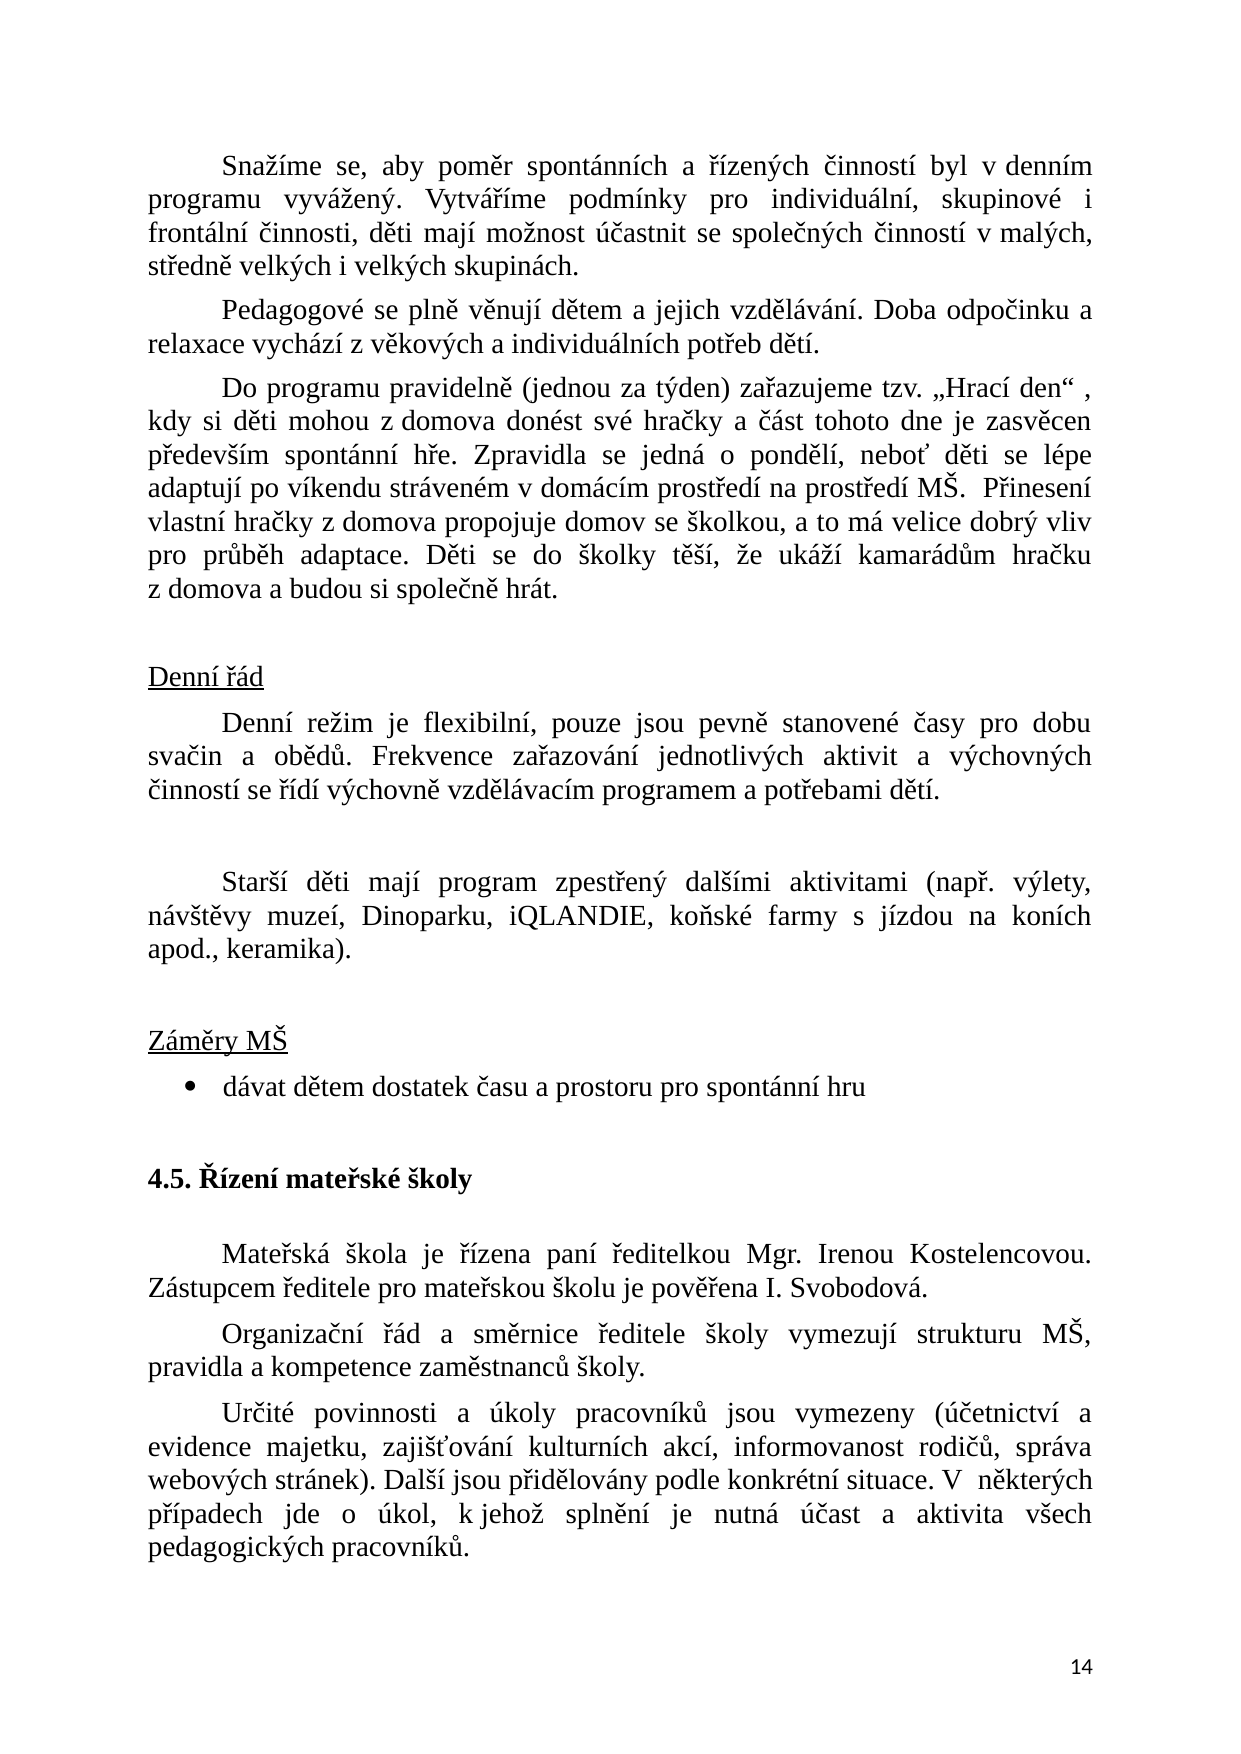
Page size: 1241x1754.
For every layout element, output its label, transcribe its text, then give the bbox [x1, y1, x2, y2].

text Záměry MŠ [148, 1023, 1093, 1057]
text Do programu pravidelně (jednou za týden) zařazujeme tzv. „Hrací den“ , kdy si děti mohou z domova donést své hračky a část tohoto dne je zasvěcen především spontánní hře. Zpravidla se jedná o pondělí, neboť děti se lépe adaptují po víkendu stráveném v domácím prostředí na prostředí MŠ. Přinesení vlastní hračky z domova propojuje domov se školkou, a to má velice dobrý vliv pro průběh adaptace. Děti se do školky těší, že ukáží kamarádům hračku z domova a budou si společně hrát. [148, 370, 1093, 604]
list dávat dětem dostatek času a prostoru pro spontánní hru [185, 1069, 1093, 1103]
text Pedagogové se plně věnují dětem a jejich vzdělávání. Doba odpočinku a relaxace vychází z věkových a individuálních potřeb dětí. [148, 292, 1093, 359]
text Starší děti mají program zpestřený dalšími aktivitami (např. výlety, návštěvy muzeí, Dinoparku, iQLANDIE, koňské farmy s jízdou na koních apod., keramika). [148, 864, 1093, 965]
text Denní řád [148, 659, 1093, 692]
text Snažíme se, aby poměr spontánních a řízených činností byl v denním programu vyvážený. Vytváříme podmínky pro individuální, skupinové i frontální činnosti, děti mají možnost účastnit se společných činností v malých, středně velkých i velkých skupinách. [148, 148, 1093, 282]
text Určité povinnosti a úkoly pracovníků jsou vymezeny (účetnictví a evidence majetku, zajišťování kulturních akcí, informovanost rodičů, správa webových stránek). Další jsou přidělovány podle konkrétní situace. V některých případech jde o úkol, k jehož splnění je nutná účast a aktivita všech pedagogických pracovníků. [148, 1395, 1093, 1563]
text Mateřská škola je řízena paní ředitelkou Mgr. Irenou Kostelencovou. Zástupcem ředitele pro mateřskou školu je pověřena I. Svobodová. [148, 1236, 1093, 1303]
text Denní režim je flexibilní, pouze jsou pevně stanovené časy pro dobu svačin a obědů. Frekvence zařazování jednotlivých aktivit a výchovných činností se řídí výchovně vzdělávacím programem a potřebami dětí. [148, 705, 1093, 806]
text 4.5. Řízení mateřské školy [148, 1161, 1093, 1195]
text Organizační řád a směrnice ředitele školy vymezují strukturu MŠ, pravidla a kompetence zaměstnanců školy. [148, 1316, 1093, 1383]
